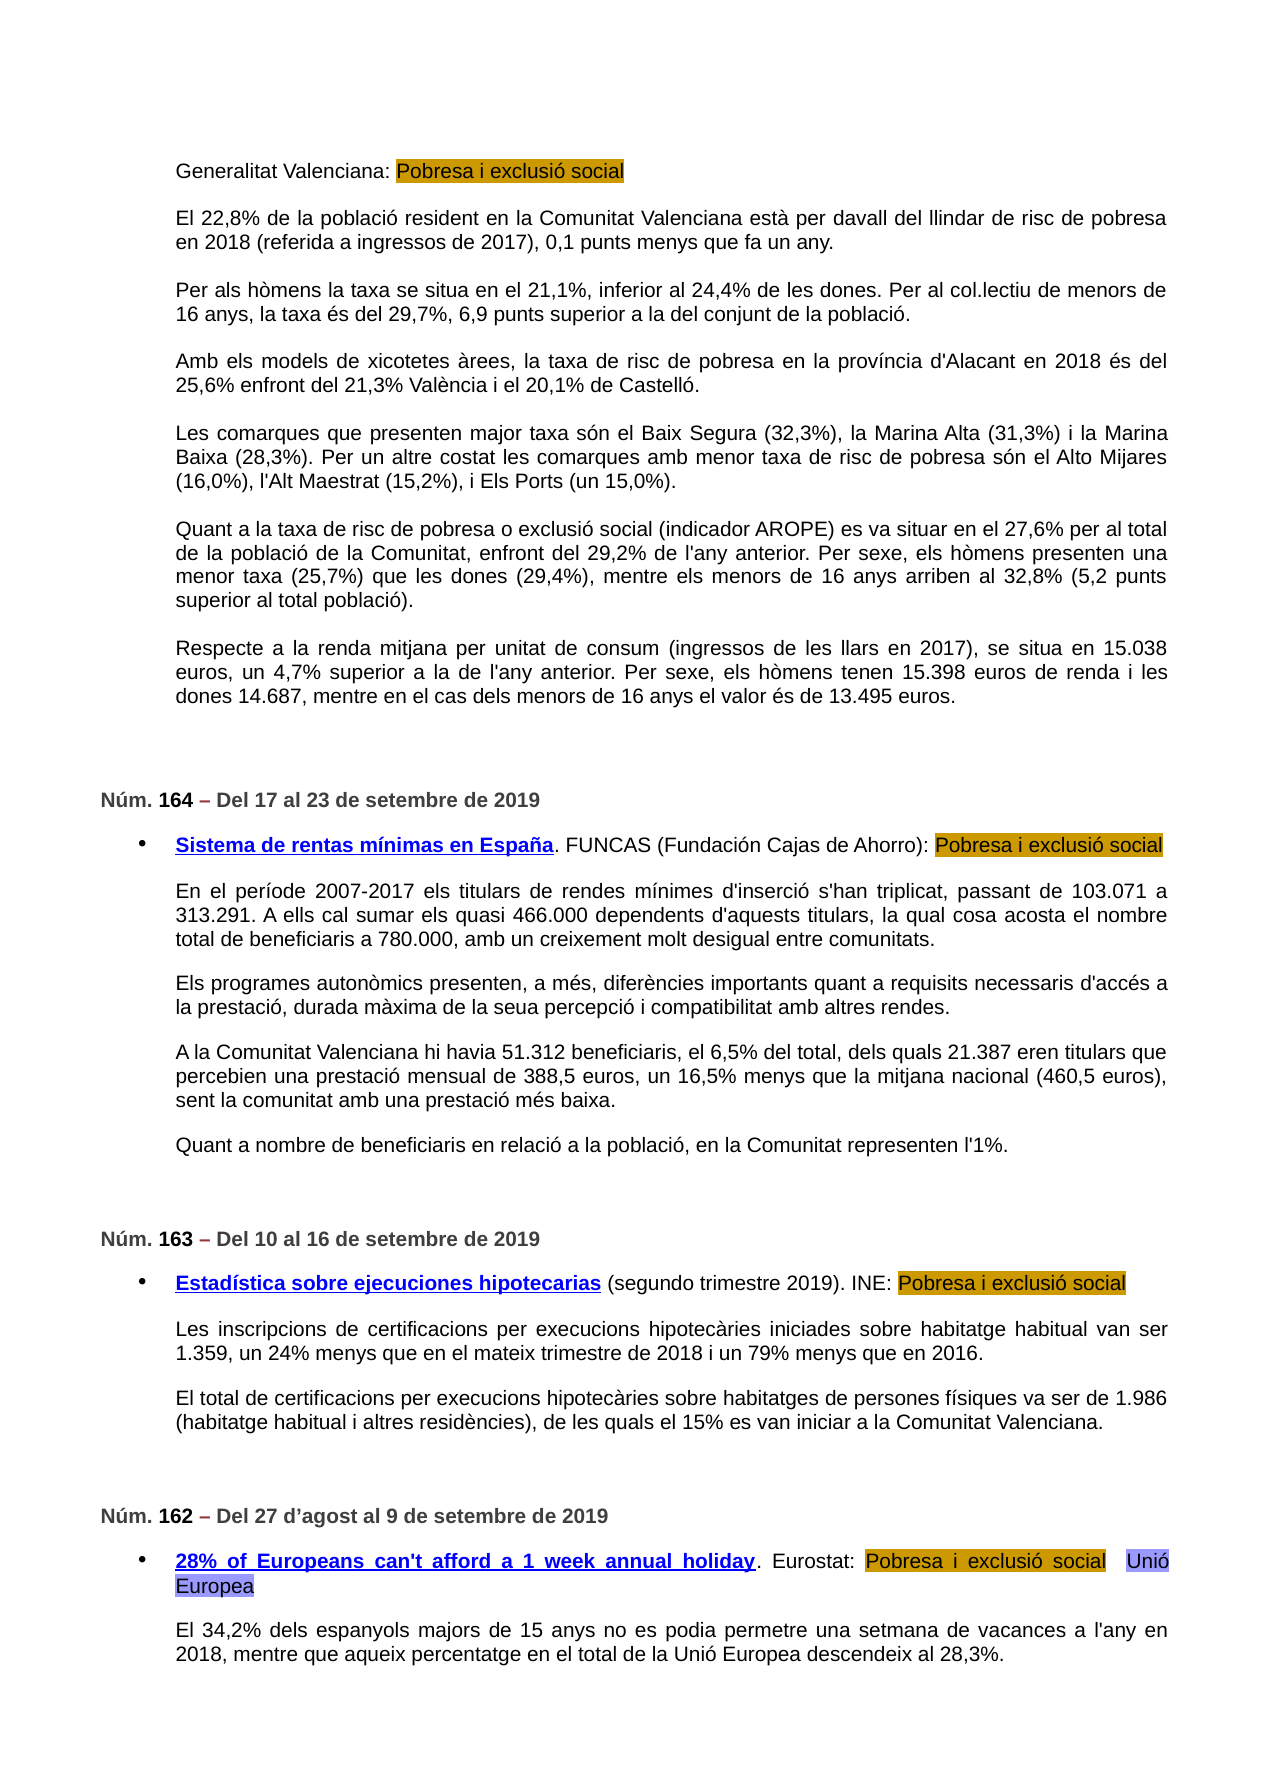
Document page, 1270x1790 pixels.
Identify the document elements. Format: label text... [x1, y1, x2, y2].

text Quant a la taxa de risc de pobresa o exclusió social (indicador AROPE) es va situar en el 27,6% per al total de la població de la Comunitat, enfront del 29,2% de l'any anterior. Per sexe, els hòmens presenten una menor taxa (25,7%) que les dones (29,4%), mentre els menors de 16 anys arriben al 32,8% (5,2 punts superior al total població). [175, 516, 1169, 612]
text Amb els models de xicotetes àrees, la taxa de risc de pobresa en la província d'Alacant en 2018 és del 25,6% enfront del 21,3% València i el 20,1% de Castelló. [175, 349, 1169, 397]
text Els programes autonòmics presenten, a més, diferències importants quant a requisits necessaris d'accés a la prestació, durada màxima de la seua percepció i compatibilitat amb altres rendes. [175, 971, 1169, 1019]
text Núm. 163 – Del 10 al 16 de setembre de 2019 [100, 1227, 1169, 1251]
text El 34,2% dels espanyols majors de 15 anys no es podia permetre una setmana de vacances a l'any en 2018, mentre que aqueix percentatge en el total de la Unió Europea descendeix al 28,3%. [175, 1618, 1169, 1666]
text Respecte a la renda mitjana per unitat de consum (ingressos de les llars en 2017), se situa en 15.038 euros, un 4,7% superior a la de l'any anterior. Per sexe, els hòmens tenen 15.398 euros de renda i les dones 14.687, mentre en el cas dels menors de 16 anys el valor és de 13.495 euros. [175, 636, 1169, 708]
text Núm. 164 – Del 17 al 23 de setembre de 2019 [100, 788, 1169, 812]
list Sistema de rentas mínimas en España. FUNCAS (Fundación Cajas de Ahorro): Pobresa i exclusió social [138, 833, 1169, 858]
text Núm. 162 – Del 27 d’agost al 9 de setembre de 2019 [100, 1504, 1169, 1528]
text En el període 2007-2017 els titulars de rendes mínimes d'inserció s'han triplicat, passant de 103.071 a 313.291. A ells cal sumar els quasi 466.000 dependents d'aquests titulars, la qual cosa acosta el nombre total de beneficiaris a 780.000, amb un creixement molt desigual entre comunitats. [175, 878, 1169, 950]
text A la Comunitat Valenciana hi havia 51.312 beneficiaris, el 6,5% del total, dels quals 21.387 eren titulars que percebien una prestació mensual de 388,5 euros, un 16,5% menys que la mitjana nacional (460,5 euros), sent la comunitat amb una prestació més baixa. [175, 1040, 1169, 1112]
text Les inscripcions de certificacions per execucions hipotecàries iniciades sobre habitatge habitual van ser 1.359, un 24% menys que en el mateix trimestre de 2018 i un 79% menys que en 2016. [175, 1317, 1169, 1365]
list Generalitat Valenciana: Pobresa i exclusió social [138, 159, 1169, 183]
list 28% of Europeans can't afford a 1 week annual holiday. Eurostat: Pobresa i exclusió social Unió Europea [138, 1548, 1169, 1597]
text Quant a nombre de beneficiaris en relació a la població, en la Comunitat representen l'1%. [175, 1132, 1169, 1156]
text El 22,8% de la població resident en la Comunitat Valenciana està per davall del llindar de risc de pobresa en 2018 (referida a ingressos de 2017), 0,1 punts menys que fa un any. [175, 206, 1169, 254]
text Per als hòmens la taxa se situa en el 21,1%, inferior al 24,4% de les dones. Per al col.lectiu de menors de 16 anys, la taxa és del 29,7%, 6,9 punts superior a la del conjunt de la població. [175, 278, 1169, 326]
text El total de certificacions per execucions hipotecàries sobre habitatges de persones físiques va ser de 1.986 (habitatge habitual i altres residències), de les quals el 15% es van iniciar a la Comunitat Valenciana. [175, 1386, 1169, 1433]
list Estadística sobre ejecuciones hipotecarias (segundo trimestre 2019). INE: Pobresa i exclusió social [138, 1271, 1169, 1296]
text Les comarques que presenten major taxa són el Baix Segura (32,3%), la Marina Alta (31,3%) i la Marina Baixa (28,3%). Per un altre costat les comarques amb menor taxa de risc de pobresa són el Alto Mijares (16,0%), l'Alt Maestrat (15,2%), i Els Ports (un 15,0%). [175, 421, 1169, 493]
